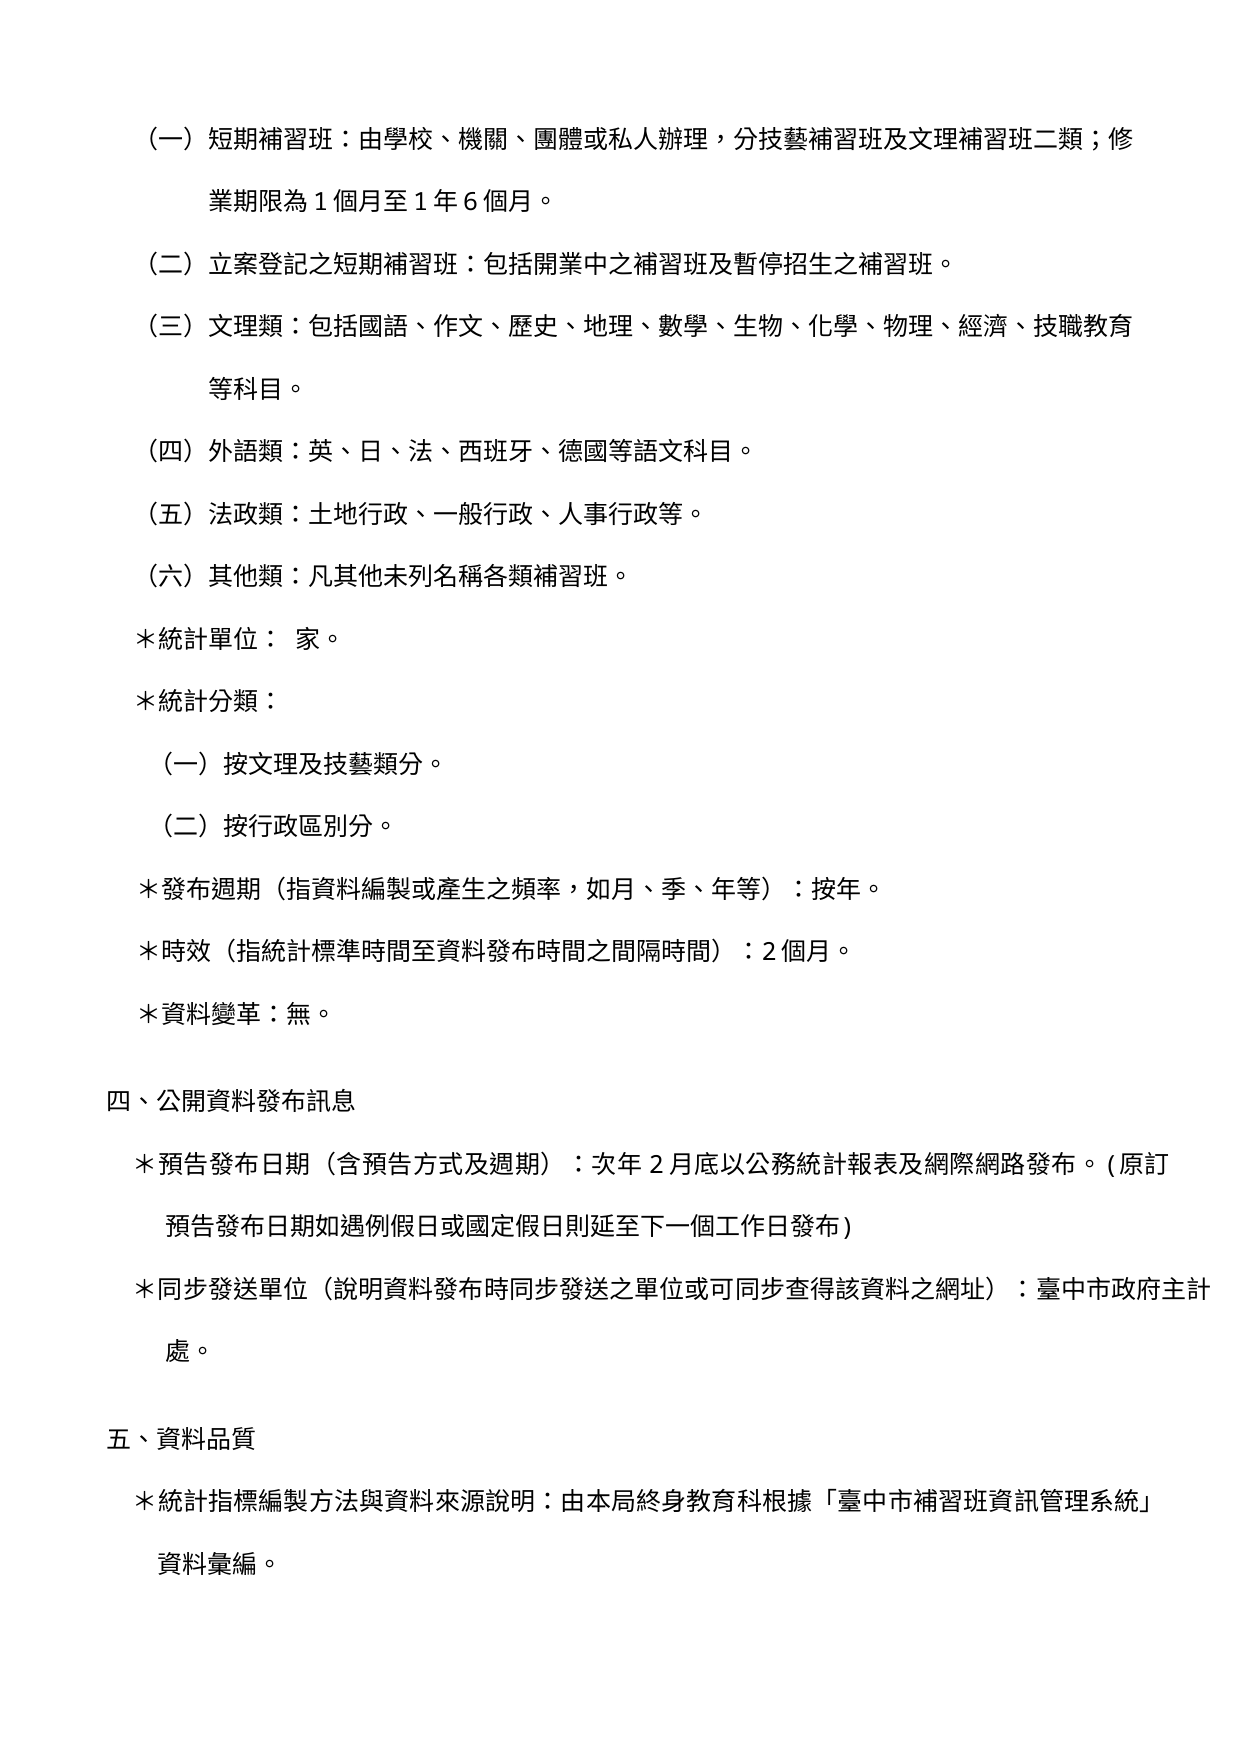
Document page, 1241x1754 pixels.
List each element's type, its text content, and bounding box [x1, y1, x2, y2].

text （三）文理類：包括國語、作文、歷史、地理、數學、生物、化學、物理、經濟、技職教育 [133, 283, 1169, 346]
text （二）立案登記之短期補習班：包括開業中之補習班及暫停招生之補習班。 [133, 221, 1169, 283]
text （六）其他類：凡其他未列名稱各類補習班。 [133, 533, 1169, 596]
text 業期限為1個月至1年6個月。 [133, 158, 1169, 221]
text 四、公開資料發布訊息 [106, 1058, 1169, 1121]
text （一）按文理及技藝類分。 [133, 721, 1169, 783]
text ＊統計指標編製方法與資料來源說明：由本局終身教育科根據「臺中市補習班資訊管理系統」資料彙編。 [133, 1458, 1169, 1583]
text ＊預告發布日期（含預告方式及週期）：次年2月底以公務統計報表及網際網路發布。(原訂預告發布日期如遇例假日或國定假日則延至下一個工作日發布) [133, 1121, 1169, 1246]
text （一）短期補習班：由學校、機關、團體或私人辦理，分技藝補習班及文理補習班二類；修 [133, 96, 1169, 158]
text （五）法政類：土地行政、一般行政、人事行政等。 [133, 471, 1169, 533]
text （四）外語類：英、日、法、西班牙、德國等語文科目。 [133, 408, 1169, 471]
text ＊統計分類： [133, 658, 1169, 721]
text （二）按行政區別分。 [133, 783, 1169, 846]
text ＊發布週期（指資料編製或產生之頻率，如月、季、年等）：按年。 [106, 846, 1169, 908]
text ＊統計單位： 家。 [133, 596, 1169, 658]
text 五、資料品質 [106, 1396, 1169, 1458]
text ＊同步發送單位（說明資料發布時同步發送之單位或可同步查得該資料之網址）：臺中市政府主計處。 [133, 1246, 1214, 1371]
text ＊時效（指統計標準時間至資料發布時間之間隔時間）：2個月。 [106, 908, 1169, 971]
text 等科目。 [133, 346, 1169, 408]
text ＊資料變革：無。 [106, 971, 1169, 1033]
